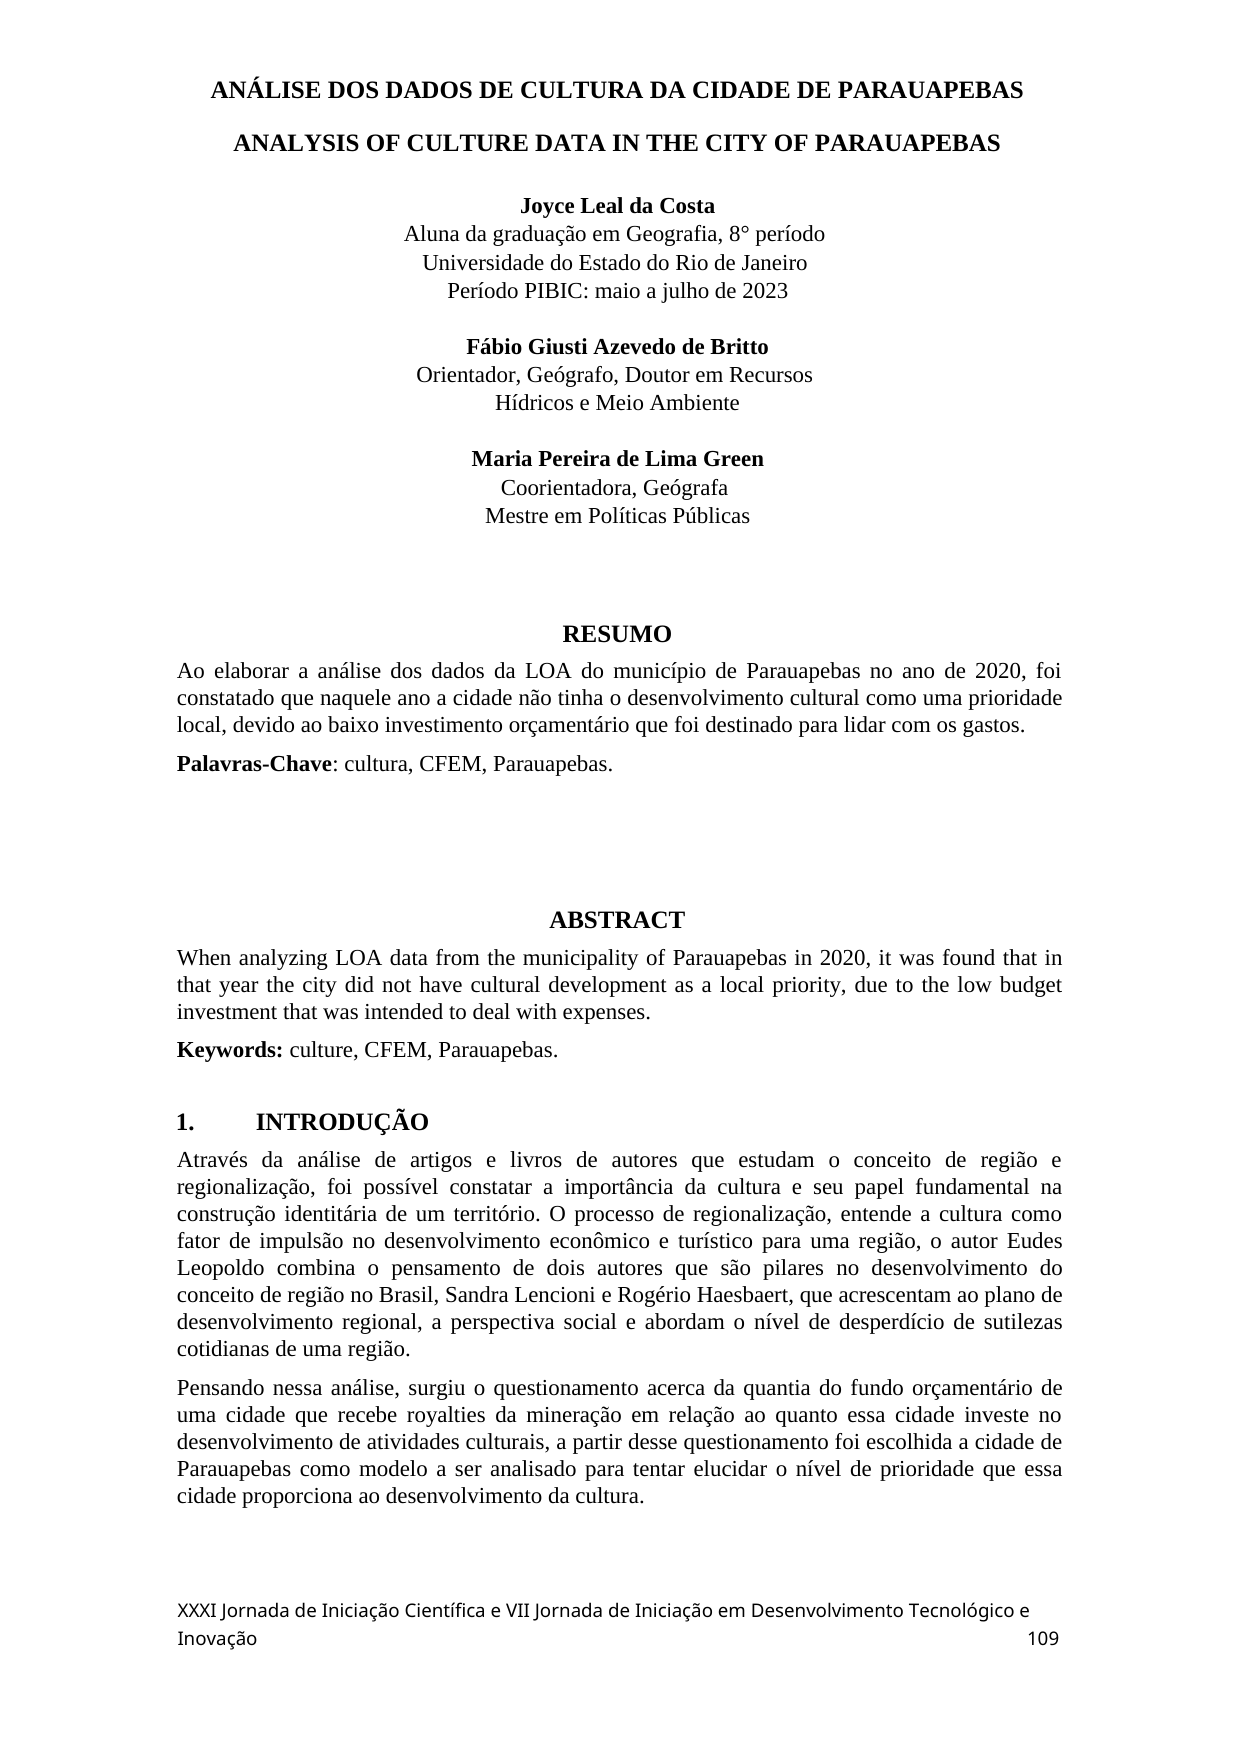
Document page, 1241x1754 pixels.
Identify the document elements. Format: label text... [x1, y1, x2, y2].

subtitle INTRODUÇÃO [176, 1107, 1064, 1135]
text Joyce Leal da Costa [177, 192, 1063, 219]
text Maria Pereira de Lima Green [177, 445, 1064, 472]
text Através da análise de artigos e livros de autores que estudam o conceito de região e regionalização, foi possível constatar a importância da cultura e seu papel fundamental na construção identitária de um território. O processo de regionalização, entende a cultura como fator de impulsão no desenvolvimento econômico e turístico para uma região, o autor Eudes Leopoldo combina o pensamento de dois autores que são pilares no desenvolvimento do conceito de região no Brasil, Sandra Lencioni e Rogério Haesbaert, que acrescentam ao plano de desenvolvimento regional, a perspectiva social e abordam o nível de desperdício de sutilezas cotidianas de uma região. [177, 1146, 1064, 1362]
text ABSTRACT [177, 905, 1063, 934]
text ANÁLISE DOS DADOS DE CULTURA DA CIDADE DE PARAUAPEBAS [177, 75, 1064, 104]
text Hídricos e Meio Ambiente [177, 389, 1064, 416]
text Período PIBIC: maio a julho de 2023 [177, 277, 1064, 303]
text Coorientadora, Geógrafa [177, 473, 1063, 500]
text Pensando nessa análise, surgiu o questionamento acerca da quantia do fundo orçamentário de uma cidade que recebe royalties da mineração em relação ao quanto essa cidade investe no desenvolvimento de atividades culturais, a partir desse questionamento foi escolhida a cidade de Parauapebas como modelo a ser analisado para tentar elucidar o nível de prioridade que essa cidade proporciona ao desenvolvimento da cultura. [177, 1374, 1064, 1508]
text Orientador, Geógrafo, Doutor em Recursos [177, 361, 1064, 387]
text Aluna da graduação em Geografia, 8° período [177, 220, 1063, 247]
text RESUMO [177, 619, 1063, 647]
text Universidade do Estado do Rio de Janeiro [177, 248, 1064, 275]
text When analyzing LOA data from the municipality of Parauapebas in 2020, it was found that in that year the city did not have cultural development as a local priority, due to the low budget investment that was intended to deal with expenses. [177, 944, 1064, 1024]
text Keywords: culture, CFEM, Parauapebas. [177, 1037, 1064, 1063]
text Ao elaborar a análise dos dados da LOA do município de Parauapebas no ano de 2020, foi constatado que naquele ano a cidade não tinha o desenvolvimento cultural como uma prioridade local, devido ao baixo investimento orçamentário que foi destinado para lidar com os gastos. [177, 657, 1064, 738]
text Palavras-Chave: cultura, CFEM, Parauapebas. [177, 750, 1064, 776]
text ANALYSIS OF CULTURE DATA IN THE CITY OF PARAUAPEBAS [177, 128, 1063, 157]
text Mestre em Políticas Públicas [177, 502, 1064, 528]
text Fábio Giusti Azevedo de Britto [177, 333, 1064, 359]
